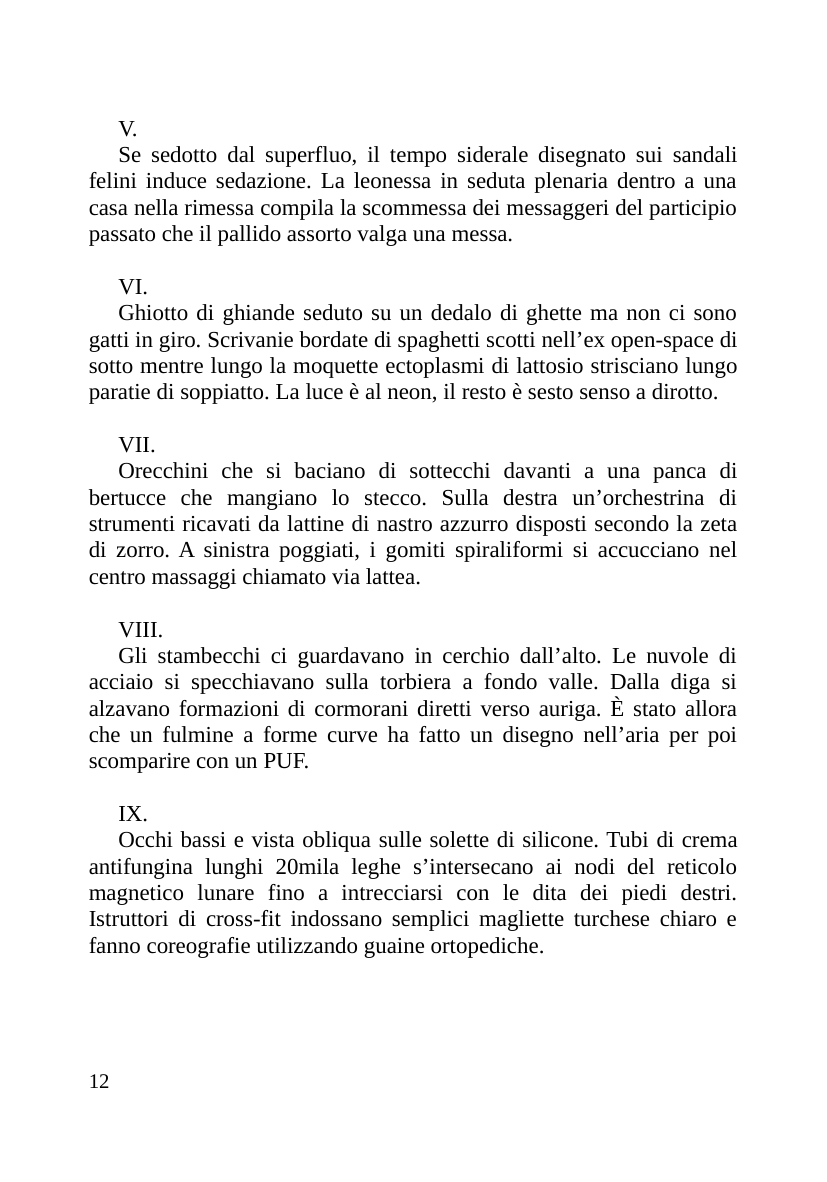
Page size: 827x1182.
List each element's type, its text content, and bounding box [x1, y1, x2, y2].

text IX. [88, 800, 738, 826]
text VIII. [88, 616, 738, 642]
text V. [88, 115, 738, 141]
text Gli stambecchi ci guardavano in cerchio dall’alto. Le nuvole di acciaio si specchiavano sulla torbiera a fondo valle. Dalla diga si alzavano formazioni di cormorani diretti verso auriga. È stato allora che un fulmine a forme curve ha fatto un disegno nell’aria per poi scomparire con un PUF. [88, 642, 738, 774]
text Ghiotto di ghiande seduto su un dedalo di ghette ma non ci sono gatti in giro. Scrivanie bordate di spaghetti scotti nell’ex open-space di sotto mentre lungo la moquette ectoplasmi di lattosio strisciano lungo paratie di soppiatto. La luce è al neon, il resto è sesto senso a dirotto. [88, 299, 738, 405]
text VI. [88, 273, 738, 299]
text VII. [88, 431, 738, 457]
text Se sedotto dal superfluo, il tempo siderale disegnato sui sandali felini induce sedazione. La leonessa in seduta plenaria dentro a una casa nella rimessa compila la scommessa dei messaggeri del participio passato che il pallido assorto valga una messa. [88, 141, 738, 247]
text Occhi bassi e vista obliqua sulle solette di silicone. Tubi di crema antifungina lunghi 20mila leghe s’intersecano ai nodi del reticolo magnetico lunare fino a intrecciarsi con le dita dei piedi destri. Istruttori di cross-fit indossano semplici magliette turchese chiaro e fanno coreografie utilizzando guaine ortopediche. [88, 826, 738, 958]
text Orecchini che si baciano di sottecchi davanti a una panca di bertucce che mangiano lo stecco. Sulla destra un’orchestrina di strumenti ricavati da lattine di nastro azzurro disposti secondo la zeta di zorro. A sinistra poggiati, i gomiti spiraliformi si accucciano nel centro massaggi chiamato via lattea. [88, 457, 738, 589]
